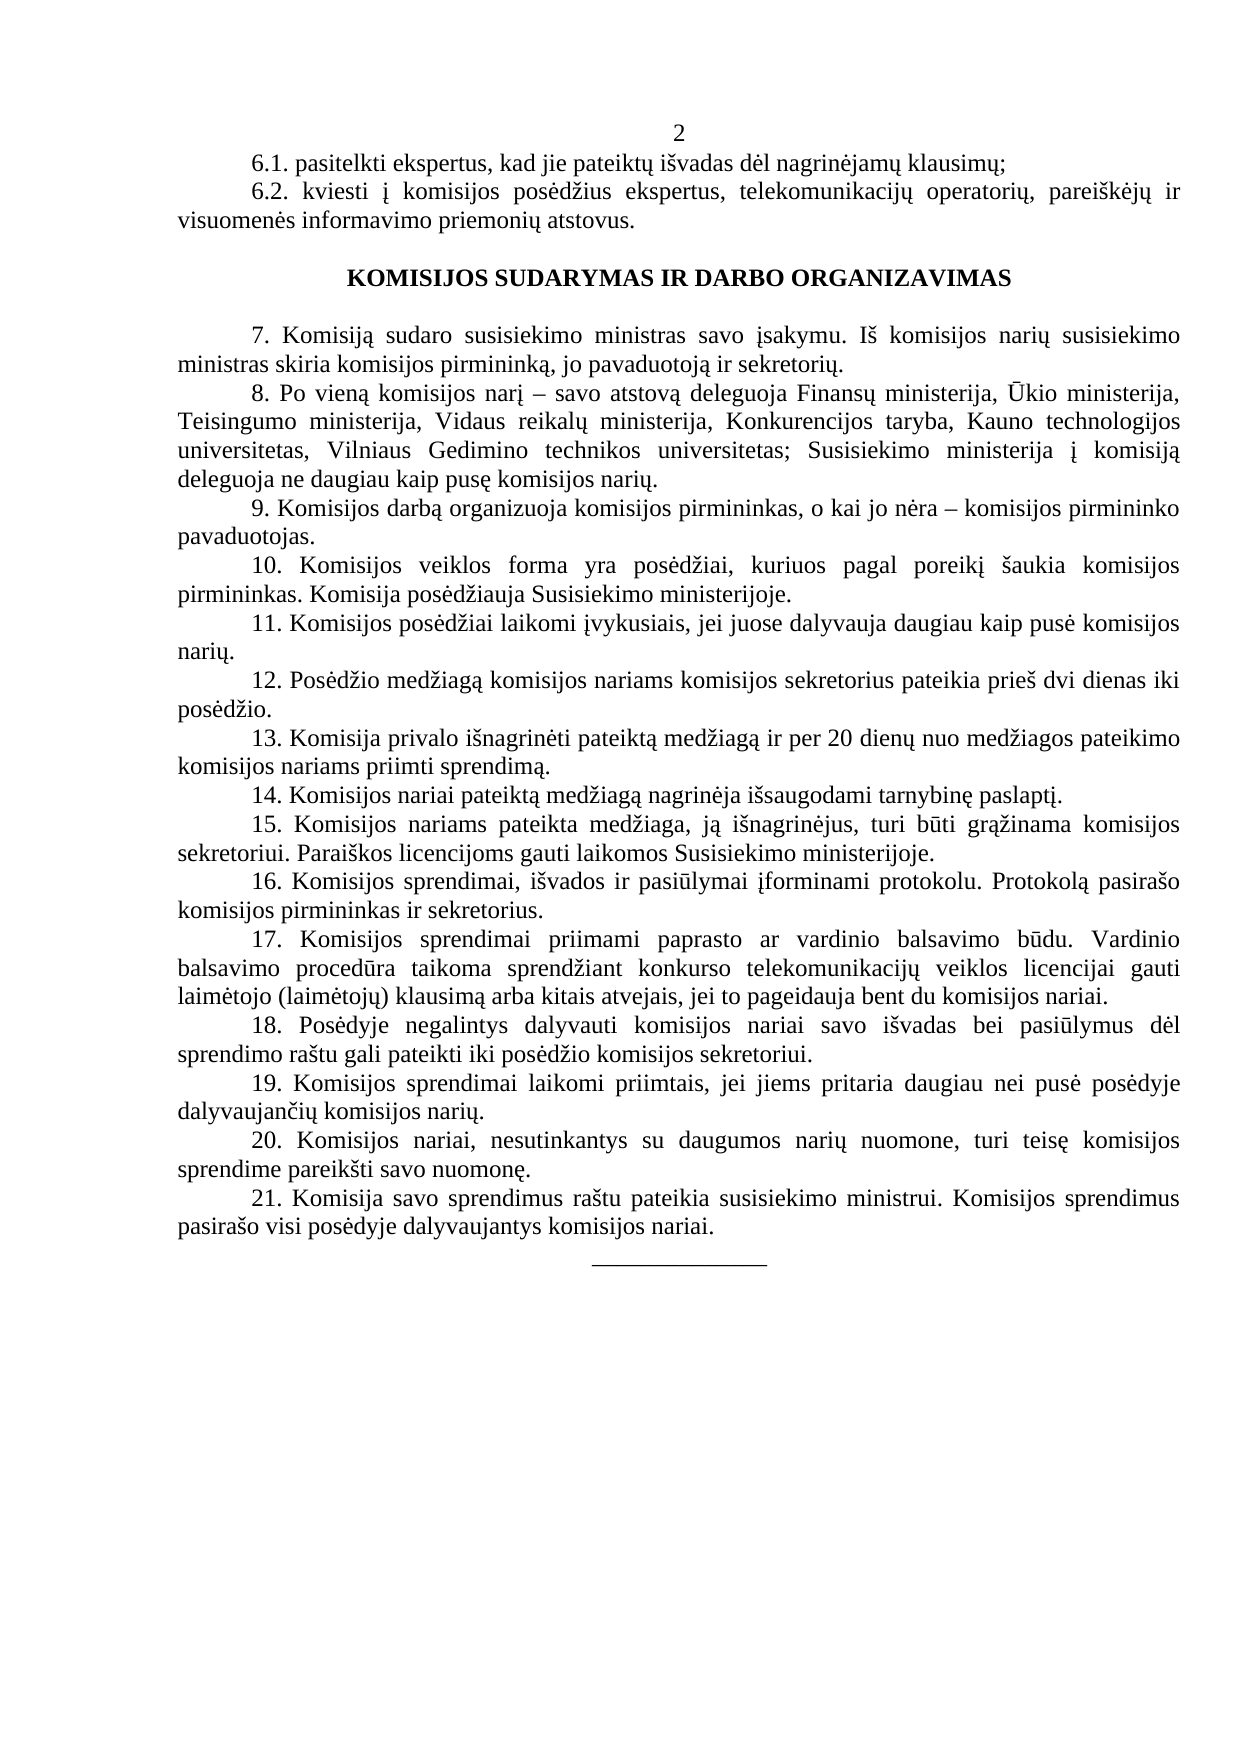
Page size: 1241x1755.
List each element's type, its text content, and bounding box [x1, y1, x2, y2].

text 21. Komisija savo sprendimus raštu pateikia susisiekimo ministrui. Komisijos sprendimus pasirašo visi posėdyje dalyvaujantys komisijos nariai. [177, 1183, 1181, 1240]
text 10. Komisijos veiklos forma yra posėdžiai, kuriuos pagal poreikį šaukia komisijos pirmininkas. Komisija posėdžiauja Susisiekimo ministerijoje. [177, 550, 1181, 608]
text 12. Posėdžio medžiagą komisijos nariams komisijos sekretorius pateikia prieš dvi dienas iki posėdžio. [177, 665, 1181, 723]
text 19. Komisijos sprendimai laikomi priimtais, jei jiems pritaria daugiau nei pusė posėdyje dalyvaujančių komisijos narių. [177, 1068, 1181, 1125]
text 13. Komisija privalo išnagrinėti pateiktą medžiagą ir per 20 dienų nuo medžiagos pateikimo komisijos nariams priimti sprendimą. [177, 723, 1181, 780]
text 11. Komisijos posėdžiai laikomi įvykusiais, jei juose dalyvauja daugiau kaip pusė komisijos narių. [177, 608, 1181, 665]
text 6.2. kviesti į komisijos posėdžius ekspertus, telekomunikacijų operatorių, pareiškėjų ir visuomenės informavimo priemonių atstovus. [177, 176, 1181, 234]
text 20. Komisijos nariai, nesutinkantys su daugumos narių nuomone, turi teisę komisijos sprendime pareikšti savo nuomonę. [177, 1125, 1181, 1183]
text Komisijos sudarymas ir darbo organizavimas [177, 263, 1181, 291]
text 17. Komisijos sprendimai priimami paprasto ar vardinio balsavimo būdu. Vardinio balsavimo procedūra taikoma sprendžiant konkurso telekomunikacijų veiklos licencijai gauti laimėtojo (laimėtojų) klausimą arba kitais atvejais, jei to pageidauja bent du komisijos nariai. [177, 924, 1181, 1010]
text ______________ [177, 1240, 1181, 1269]
text 6.1. pasitelkti ekspertus, kad jie pateiktų išvadas dėl nagrinėjamų klausimų; [177, 148, 1181, 176]
text 7. Komisiją sudaro susisiekimo ministras savo įsakymu. Iš komisijos narių susisiekimo ministras skiria komisijos pirmininką, jo pavaduotoją ir sekretorių. [177, 320, 1181, 378]
text 18. Posėdyje negalintys dalyvauti komisijos nariai savo išvadas bei pasiūlymus dėl sprendimo raštu gali pateikti iki posėdžio komisijos sekretoriui. [177, 1010, 1181, 1068]
text 16. Komisijos sprendimai, išvados ir pasiūlymai įforminami protokolu. Protokolą pasirašo komisijos pirmininkas ir sekretorius. [177, 866, 1181, 924]
text 15. Komisijos nariams pateikta medžiaga, ją išnagrinėjus, turi būti grąžinama komisijos sekretoriui. Paraiškos licencijoms gauti laikomos Susisiekimo ministerijoje. [177, 809, 1181, 866]
text 8. Po vieną komisijos narį – savo atstovą deleguoja Finansų ministerija, Ūkio ministerija, Teisingumo ministerija, Vidaus reikalų ministerija, Konkurencijos taryba, Kauno technologijos universitetas, Vilniaus Gedimino technikos universitetas; Susisiekimo ministerija į komisiją deleguoja ne daugiau kaip pusę komisijos narių. [177, 378, 1181, 493]
text 14. Komisijos nariai pateiktą medžiagą nagrinėja išsaugodami tarnybinę paslaptį. [177, 780, 1181, 809]
text 9. Komisijos darbą organizuoja komisijos pirmininkas, o kai jo nėra – komisijos pirmininko pavaduotojas. [177, 493, 1181, 550]
